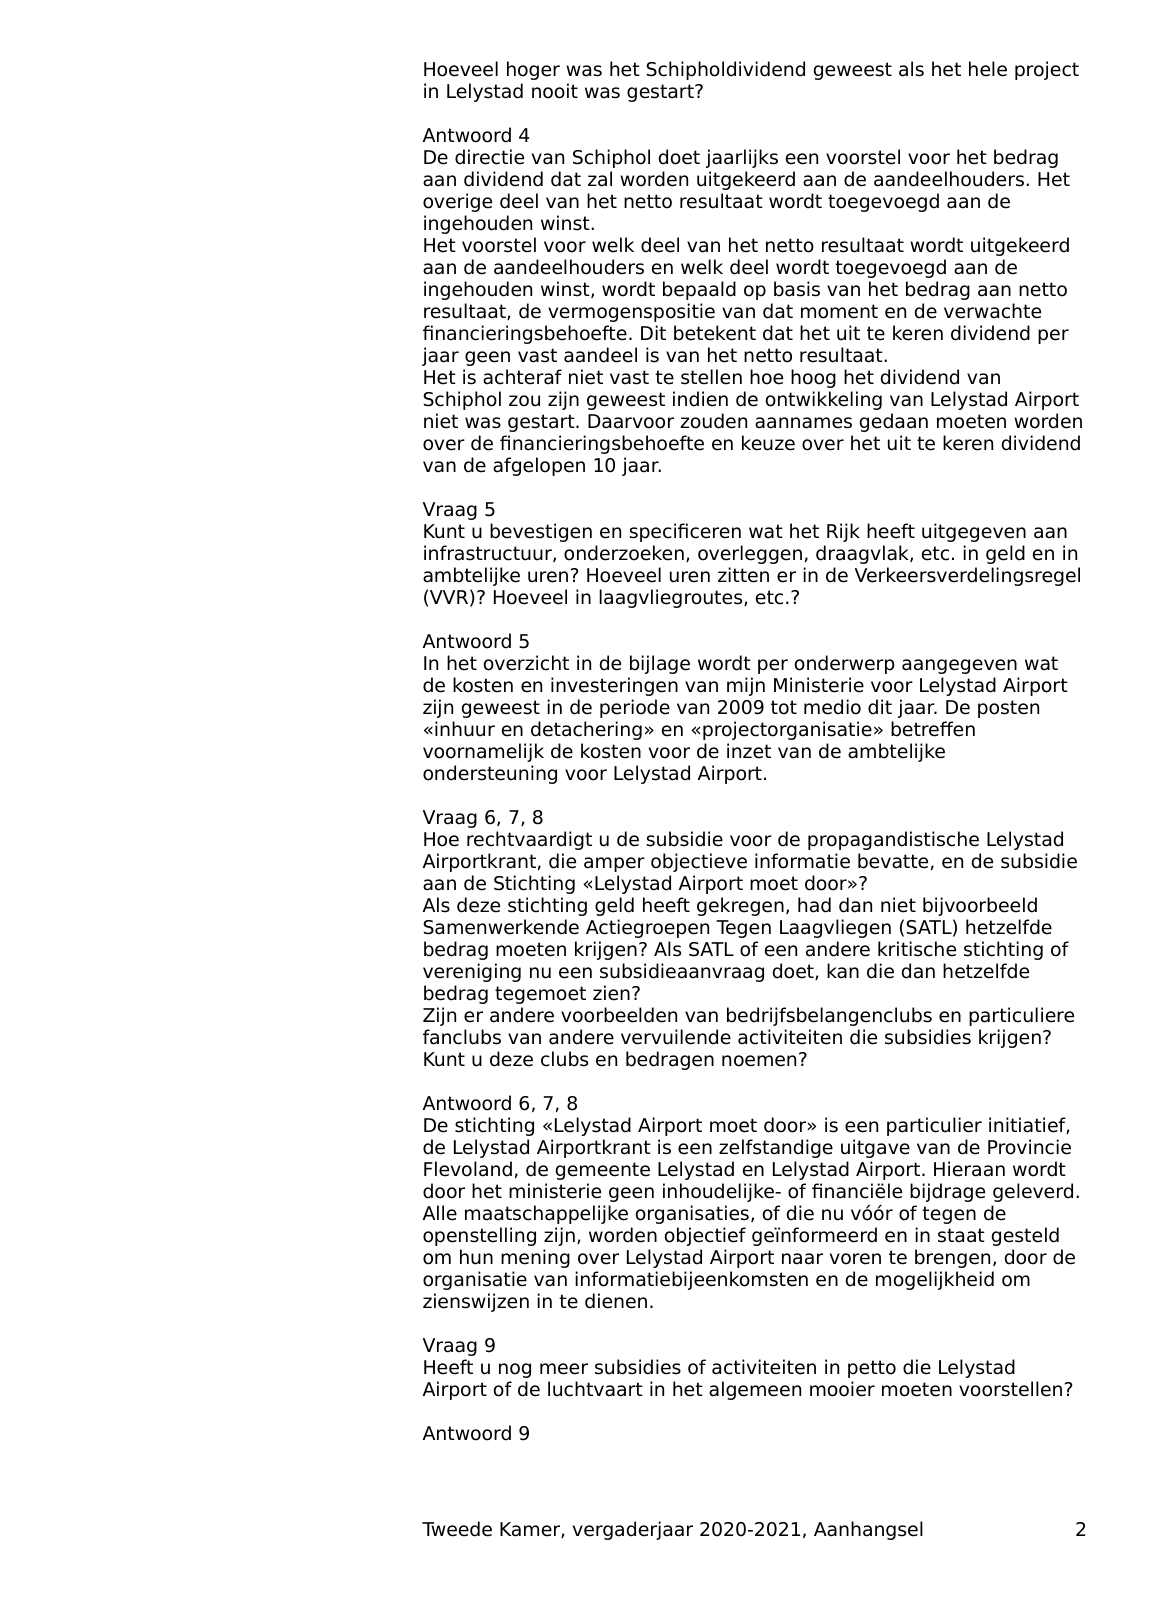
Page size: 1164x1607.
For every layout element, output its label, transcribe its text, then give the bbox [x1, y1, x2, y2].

text Vraag 6, 7, 8 [422, 807, 1087, 829]
text Antwoord 4 [422, 125, 1087, 147]
text Zijn er andere voorbeelden van bedrijfsbelangenclubs en particuliere fanclubs van andere vervuilende activiteiten die subsidies krijgen? Kunt u deze clubs en bedragen noemen? [422, 1005, 1087, 1071]
text Vraag 5 [422, 499, 1087, 521]
text Antwoord 5 [422, 631, 1087, 653]
text Het voorstel voor welk deel van het netto resultaat wordt uitgekeerd aan de aandeelhouders en welk deel wordt toegevoegd aan de ingehouden winst, wordt bepaald op basis van het bedrag aan netto resultaat, de vermogenspositie van dat moment en de verwachte financieringsbehoefte. Dit betekent dat het uit te keren dividend per jaar geen vast aandeel is van het netto resultaat. [422, 235, 1087, 367]
text Heeft u nog meer subsidies of activiteiten in petto die Lelystad Airport of de luchtvaart in het algemeen mooier moeten voorstellen? [422, 1357, 1087, 1401]
text De stichting «Lelystad Airport moet door» is een particulier initiatief, de Lelystad Airportkrant is een zelfstandige uitgave van de Provincie Flevoland, de gemeente Lelystad en Lelystad Airport. Hieraan wordt door het ministerie geen inhoudelijke- of financiële bijdrage geleverd. [422, 1115, 1087, 1203]
text Hoeveel hoger was het Schipholdividend geweest als het hele project in Lelystad nooit was gestart? [422, 59, 1087, 103]
text Antwoord 6, 7, 8 [422, 1093, 1087, 1115]
text Alle maatschappelijke organisaties, of die nu vóór of tegen de openstelling zijn, worden objectief geïnformeerd en in staat gesteld om hun mening over Lelystad Airport naar voren te brengen, door de organisatie van informatiebijeenkomsten en de mogelijkheid om zienswijzen in te dienen. [422, 1203, 1087, 1313]
text Het is achteraf niet vast te stellen hoe hoog het dividend van Schiphol zou zijn geweest indien de ontwikkeling van Lelystad Airport niet was gestart. Daarvoor zouden aannames gedaan moeten worden over de financieringsbehoefte en keuze over het uit te keren dividend van de afgelopen 10 jaar. [422, 367, 1087, 477]
text Vraag 9 [422, 1335, 1087, 1357]
text Kunt u bevestigen en specificeren wat het Rijk heeft uitgegeven aan infrastructuur, onderzoeken, overleggen, draagvlak, etc. in geld en in ambtelijke uren? Hoeveel uren zitten er in de Verkeersverdelingsregel (VVR)? Hoeveel in laagvliegroutes, etc.? [422, 521, 1087, 609]
text De directie van Schiphol doet jaarlijks een voorstel voor het bedrag aan dividend dat zal worden uitgekeerd aan de aandeelhouders. Het overige deel van het netto resultaat wordt toegevoegd aan de ingehouden winst. [422, 147, 1087, 235]
text Hoe rechtvaardigt u de subsidie voor de propagandistische Lelystad Airportkrant, die amper objectieve informatie bevatte, en de subsidie aan de Stichting «Lelystad Airport moet door»? [422, 829, 1087, 895]
text Antwoord 9 [422, 1423, 1087, 1445]
text In het overzicht in de bijlage wordt per onderwerp aangegeven wat de kosten en investeringen van mijn Ministerie voor Lelystad Airport zijn geweest in de periode van 2009 tot medio dit jaar. De posten «inhuur en detachering» en «projectorganisatie» betreffen voornamelijk de kosten voor de inzet van de ambtelijke ondersteuning voor Lelystad Airport. [422, 653, 1087, 785]
text Als deze stichting geld heeft gekregen, had dan niet bijvoorbeeld Samenwerkende Actiegroepen Tegen Laagvliegen (SATL) hetzelfde bedrag moeten krijgen? Als SATL of een andere kritische stichting of vereniging nu een subsidieaanvraag doet, kan die dan hetzelfde bedrag tegemoet zien? [422, 895, 1087, 1005]
